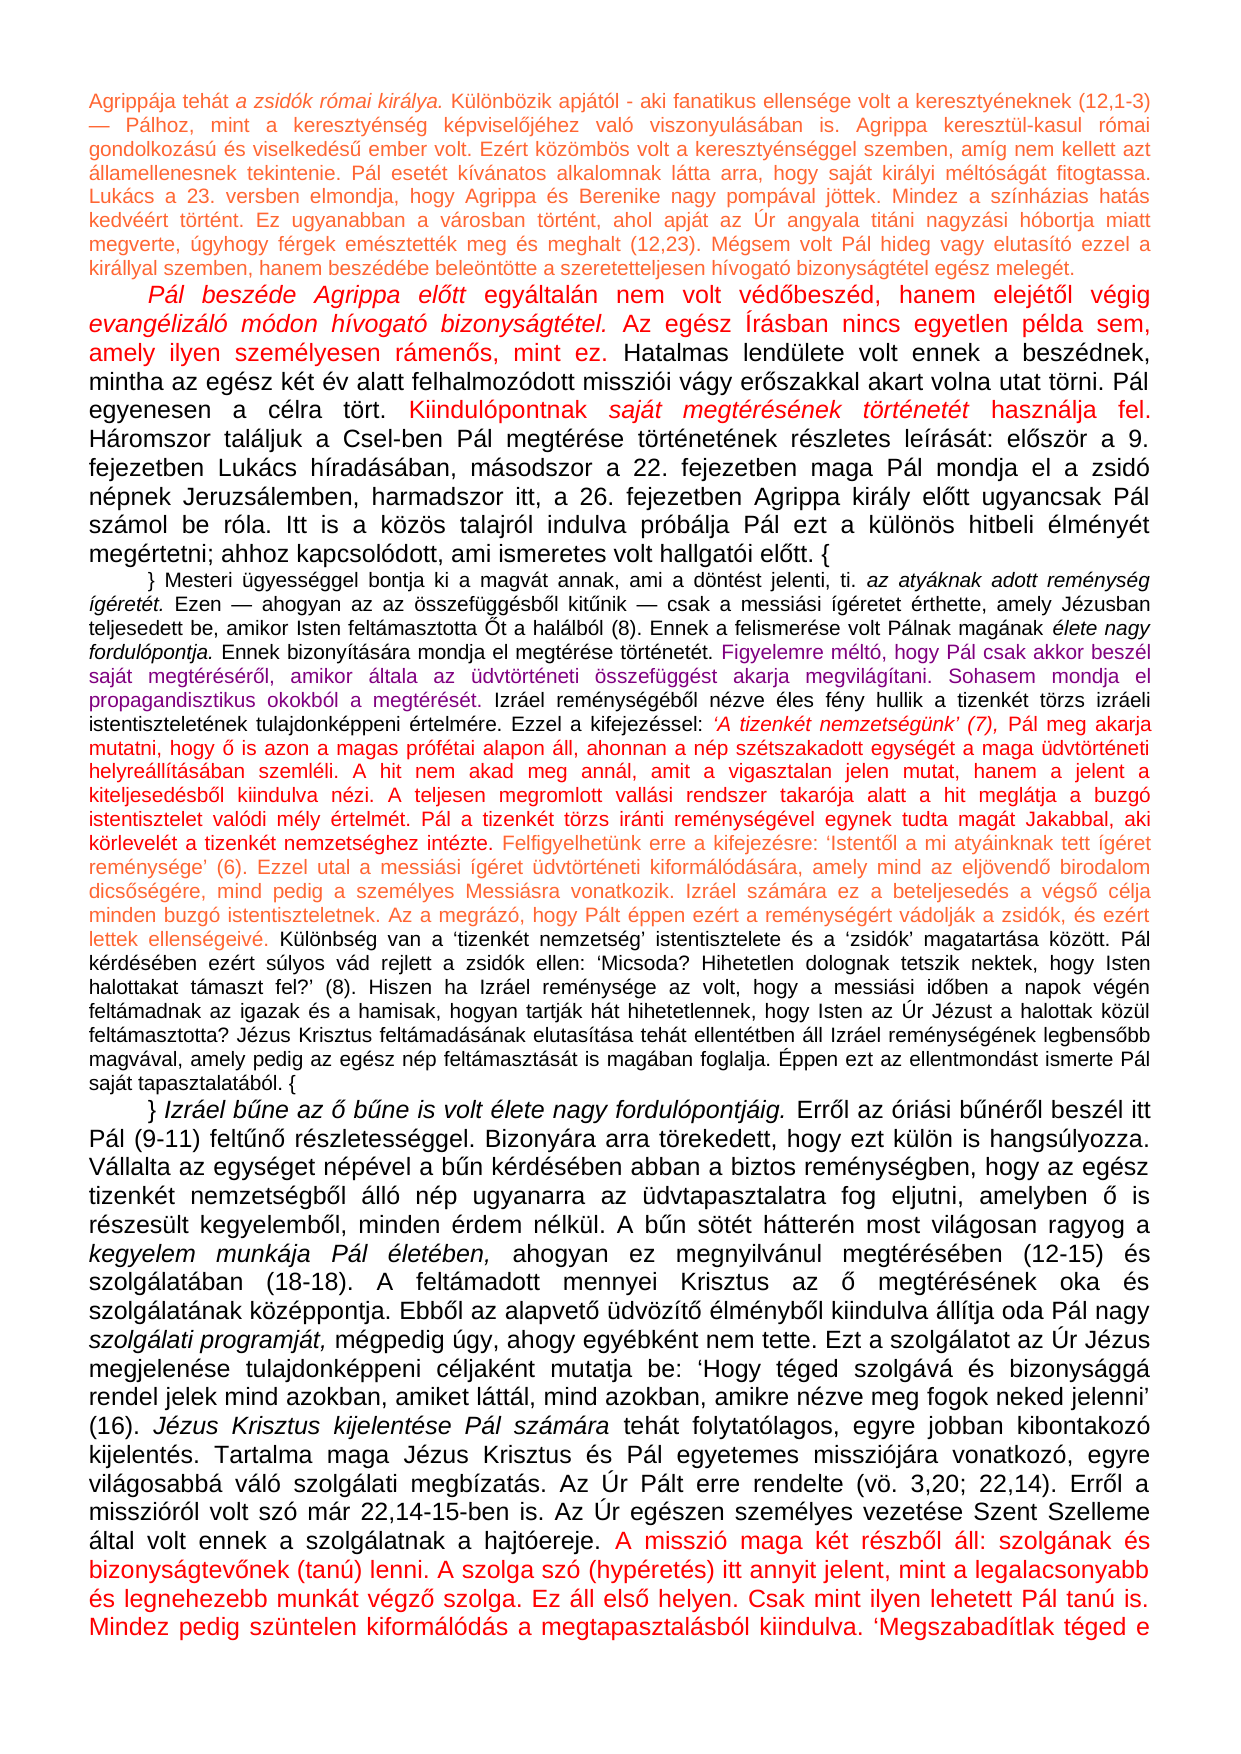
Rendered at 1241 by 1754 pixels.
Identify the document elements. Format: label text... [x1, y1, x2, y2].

text } Izráel bűne az ő bűne is volt élete nagy fordulópontjáig. Erről az óriási bűnéről beszél itt Pál (9-11) feltűnő részletességgel. Bizonyára arra törekedett, hogy ezt külön is hangsúlyozza. Vállalta az egységet népével a bűn kérdésében abban a biztos reménységben, hogy az egész tizenkét nemzetségből álló nép ugyanarra az üdvtapasztalatra fog eljutni, amelyben ő is részesült kegyelemből, minden érdem nélkül. A bűn sötét hátterén most világosan ragyog a kegyelem munkája Pál életében, ahogyan ez megnyilvánul megtérésében (12-15) és szolgálatában (18-18). A feltámadott mennyei Krisztus az ő megtérésének oka és szolgálatának középpontja. Ebből az alapvető üdvözítő élményből kiindulva állítja oda Pál nagy szolgálati programját, mégpedig úgy, ahogy egyébként nem tette. Ezt a szolgálatot az Úr Jézus megjelenése tulajdonképpeni céljaként mutatja be: ‘Hogy téged szolgává és bizonysággá rendel jelek mind azokban, amiket láttál, mind azokban, amikre nézve meg fogok neked jelenni’ (16). Jézus Krisztus kijelentése Pál számára tehát folytatólagos, egyre jobban kibontakozó kijelentés. Tartalma maga Jézus Krisztus és Pál egyetemes missziójára vonatkozó, egyre világosabbá váló szolgálati megbízatás. Az Úr Pált erre rendelte (vö. 3,20; 22,14). Erről a misszióról volt szó már 22,14-15-ben is. Az Úr egészen személyes vezetése Szent Szelleme által volt ennek a szolgálatnak a hajtóereje. A misszió maga két részből áll: szolgának és bizonyságtevőnek (tanú) lenni. A szolga szó (hypéretés) itt annyit jelent, mint a legalacsonyabb és legnehezebb munkát végző szolga. Ez áll első helyen. Csak mint ilyen lehetett Pál tanú is. Mindez pedig szüntelen kiformálódás a megtapasztalásból kiindulva. ‘Megszabadítlak téged e [88, 1095, 1152, 1641]
text Pál beszéde Agrippa előtt egyáltalán nem volt védőbeszéd, hanem elejétől végig evangélizáló módon hívogató bizonyságtétel. Az egész Írásban nincs egyetlen példa sem, amely ilyen személyesen rámenős, mint ez. Hatalmas lendülete volt ennek a beszédnek, mintha az egész két év alatt felhalmozódott missziói vágy erőszakkal akart volna utat törni. Pál egyenesen a célra tört. Kiindulópontnak saját megtérésének történetét használja fel. Háromszor találjuk a Csel-ben Pál megtérése történetének részletes leírását: először a 9. fejezetben Lukács híradásában, másodszor a 22. fejezetben maga Pál mondja el a zsidó népnek Jeruzsálemben, harmadszor itt, a 26. fejezetben Agrippa király előtt ugyancsak Pál számol be róla. Itt is a közös talajról indulva próbálja Pál ezt a különös hitbeli élményét megértetni; ahhoz kapcsolódott, ami ismeretes volt hallgatói előtt. { [88, 280, 1152, 568]
text Agrippája tehát a zsidók római királya. Különbözik apjától - aki fanatikus ellensége volt a keresztyéneknek (12,1-3) ― Pálhoz, mint a keresztyénség képviselőjéhez való viszonyulásában is. Agrippa keresztül-kasul római gondolkozású és viselkedésű ember volt. Ezért közömbös volt a keresztyénséggel szemben, amíg nem kellett azt államellenesnek tekintenie. Pál esetét kívánatos alkalomnak látta arra, hogy saját királyi méltóságát fitogtassa. Lukács a 23. versben elmondja, hogy Agrippa és Berenike nagy pompával jöttek. Mindez a színházias hatás kedvéért történt. Ez ugyanabban a városban történt, ahol apját az Úr angyala titáni nagyzási hóbortja miatt megverte, úgyhogy férgek emésztették meg és meghalt (12,23). Mégsem volt Pál hideg vagy elutasító ezzel a királlyal szemben, hanem beszédébe beleöntötte a szeretetteljesen hívogató bizonyságtétel egész melegét. [88, 88, 1152, 280]
text } Mesteri ügyességgel bontja ki a magvát annak, ami a döntést jelenti, ti. az atyáknak adott reménység ígéretét. Ezen — ahogyan az az összefüggésből kitűnik — csak a messiási ígéretet érthette, amely Jézusban teljesedett be, amikor Isten feltámasztotta Őt a halálból (8). Ennek a felismerése volt Pálnak magának élete nagy fordulópontja. Ennek bizonyítására mondja el megtérése történetét. Figyelemre méltó, hogy Pál csak akkor beszél saját megtéréséről, amikor általa az üdvtörténeti összefüggést akarja megvilágítani. Sohasem mondja el propagandisztikus okokból a megtérését. Izráel reménységéből nézve éles fény hullik a tizenkét törzs izráeli istentiszteletének tulajdonképpeni értelmére. Ezzel a kifejezéssel: ‘A tizenkét nemzetségünk’ (7), Pál meg akarja mutatni, hogy ő is azon a magas prófétai alapon áll, ahonnan a nép szétszakadott egységét a maga üdvtörténeti helyreállításában szemléli. A hit nem akad meg annál, amit a vigasztalan jelen mutat, hanem a jelent a kiteljesedésből kiindulva nézi. A teljesen megromlott vallási rendszer takarója alatt a hit meglátja a buzgó istentisztelet valódi mély értelmét. Pál a tizenkét törzs iránti reménységével egynek tudta magát Jakabbal, aki körlevelét a tizenkét nemzetséghez intézte. Felfigyelhetünk erre a kifejezésre: ‘Istentől a mi atyáinknak tett ígéret reménysége’ (6). Ezzel utal a messiási ígéret üdvtörténeti kiformálódására, amely mind az eljövendő birodalom dicsőségére, mind pedig a személyes Messiásra vonatkozik. Izráel számára ez a beteljesedés a végső célja minden buzgó istentiszteletnek. Az a megrázó, hogy Pált éppen ezért a reménységért vádolják a zsidók, és ezért lettek ellenségeivé. Különbség van a ‘tizenkét nemzetség’ istentisztelete és a ‘zsidók’ magatartása között. Pál kérdésében ezért súlyos vád rejlett a zsidók ellen: ‘Micsoda? Hihetetlen dolognak tetszik nektek, hogy Isten halottakat támaszt fel?’ (8). Hiszen ha Izráel reménysége az volt, hogy a messiási időben a napok végén feltámadnak az igazak és a hamisak, hogyan tartják hát hihetetlennek, hogy Isten az Úr Jézust a halottak közül feltámasztotta? Jézus Krisztus feltámadásának elutasítása tehát ellentétben áll Izráel reménységének legbensőbb magvával, amely pedig az egész nép feltámasztását is magában foglalja. Éppen ezt az ellentmondást ismerte Pál saját tapasztalatából. { [88, 568, 1152, 1095]
